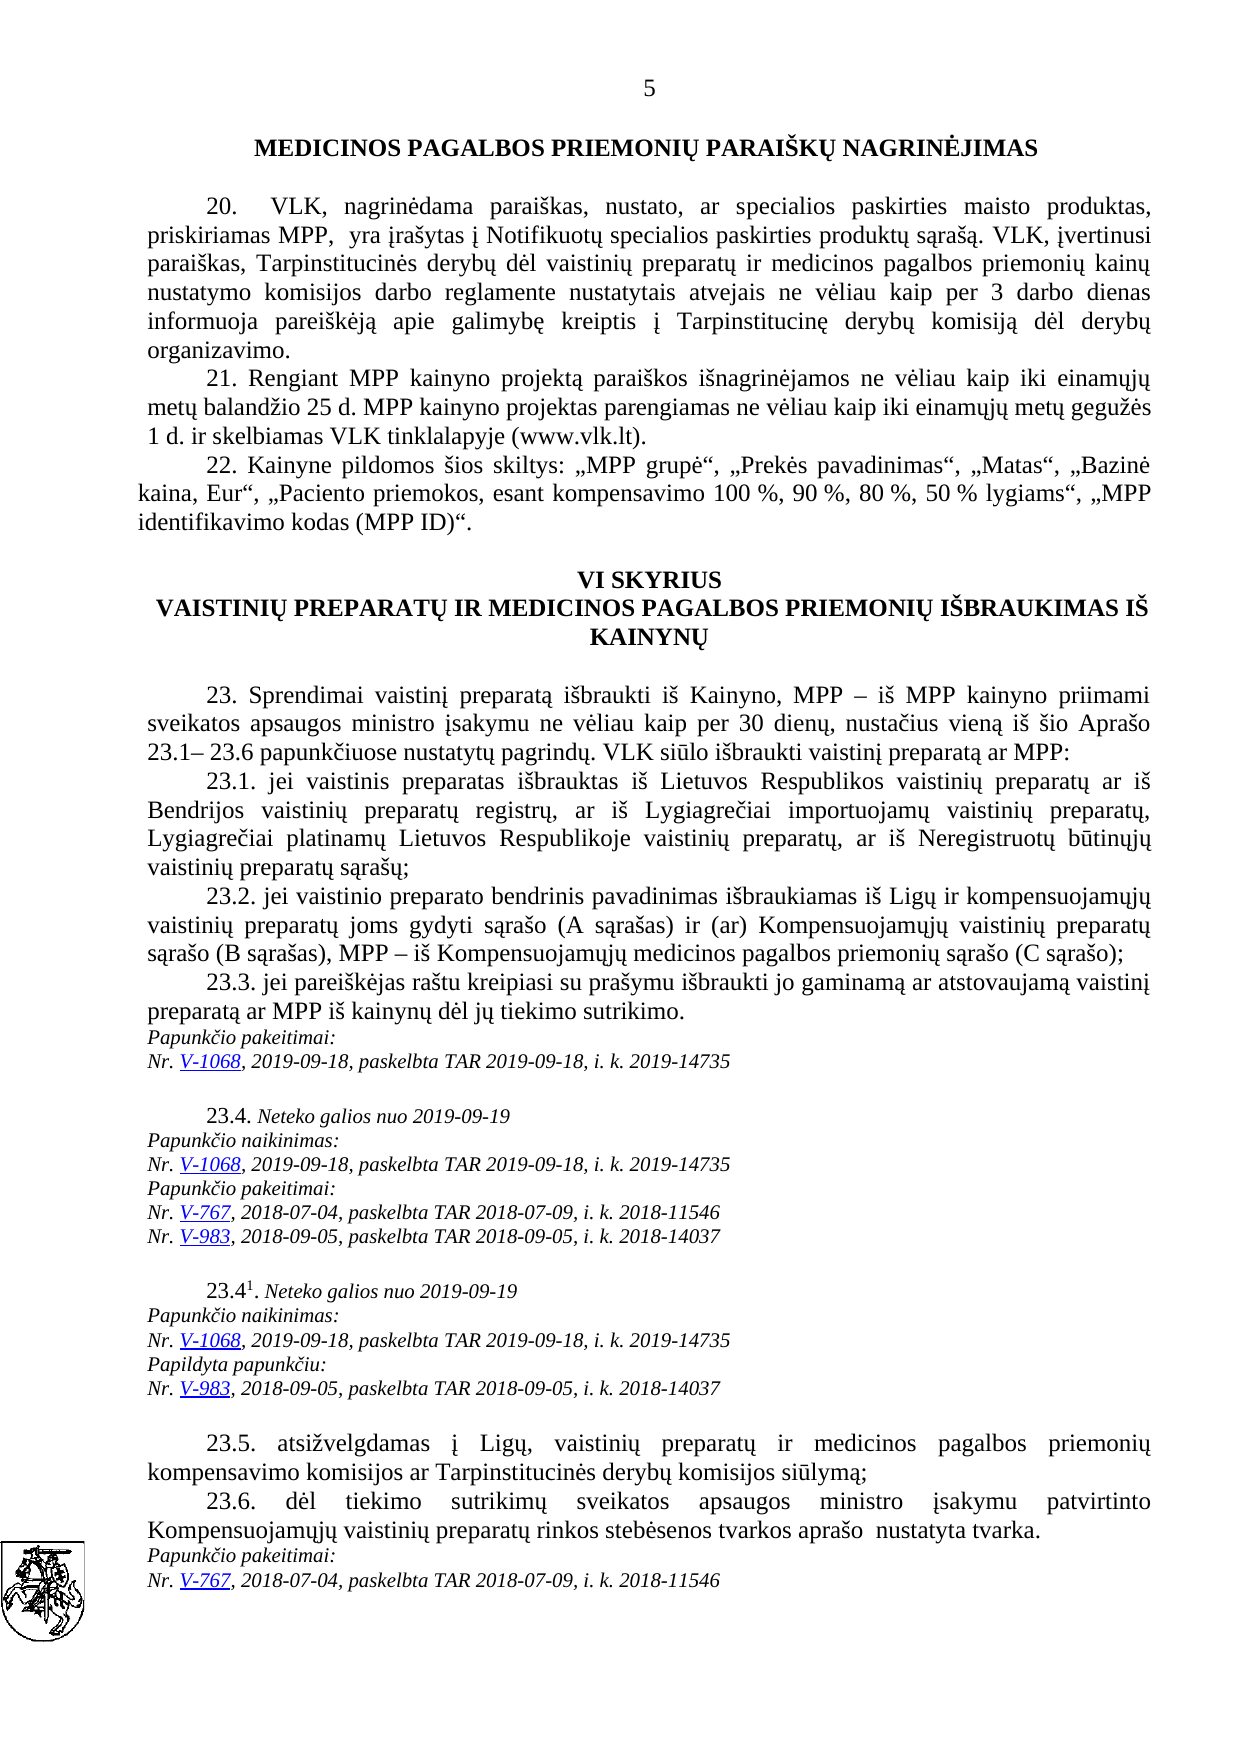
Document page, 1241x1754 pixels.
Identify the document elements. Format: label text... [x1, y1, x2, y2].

text 23.1. jei vaistinis preparatas išbrauktas iš Lietuvos Respublikos vaistinių preparatų ar iš Bendrijos vaistinių preparatų registrų, ar iš Lygiagrečiai importuojamų vaistinių preparatų, Lygiagrečiai platinamų Lietuvos Respublikoje vaistinių preparatų, ar iš Neregistruotų būtinųjų vaistinių preparatų sąrašų; [147, 766, 1152, 881]
text Papunkčio naikinimas: [147, 1303, 1152, 1327]
text 21. Rengiant MPP kainyno projektą paraiškos išnagrinėjamos ne vėliau kaip iki einamųjų metų balandžio 25 d. MPP kainyno projektas parengiamas ne vėliau kaip iki einamųjų metų gegužės 1 d. ir skelbiamas VLK tinklalapyje (www.vlk.lt). [147, 363, 1152, 450]
text 23. Sprendimai vaistinį preparatą išbraukti iš Kainyno, MPP – iš MPP kainyno priimami sveikatos apsaugos ministro įsakymu ne vėliau kaip per 30 dienų, nustačius vieną iš šio Aprašo 23.1– 23.6 papunkčiuose nustatytų pagrindų. VLK siūlo išbraukti vaistinį preparatą ar MPP: [147, 680, 1152, 766]
text VAISTINIŲ PREPARATŲ IR MEDICINOS PAGALBOS PRIEMONIŲ IŠBRAUKIMAS IŠ KAINYNŲ [147, 593, 1152, 651]
text MEDICINOS PAGALBOS PRIEMONIŲ PARAIŠKŲ NAGRINĖJIMAS [147, 133, 1152, 162]
text Papunkčio pakeitimai: [147, 1025, 1152, 1049]
text 23.3. jei pareiškėjas raštu kreipiasi su prašymu išbraukti jo gaminamą ar atstovaujamą vaistinį preparatą ar MPP iš kainynų dėl jų tiekimo sutrikimo. [147, 967, 1152, 1025]
text Nr. V-1068, 2019-09-18, paskelbta TAR 2019-09-18, i. k. 2019-14735 [147, 1152, 1152, 1176]
text 20. VLK, nagrinėdama paraiškas, nustato, ar specialios paskirties maisto produktas, priskiriamas MPP, yra įrašytas į Notifikuotų specialios paskirties produktų sąrašą. VLK, įvertinusi paraiškas, Tarpinstitucinės derybų dėl vaistinių preparatų ir medicinos pagalbos priemonių kainų nustatymo komisijos darbo reglamente nustatytais atvejais ne vėliau kaip per 3 darbo dienas informuoja pareiškėją apie galimybę kreiptis į Tarpinstitucinę derybų komisiją dėl derybų organizavimo. [147, 191, 1152, 363]
text 23.4. Neteko galios nuo 2019-09-19 [147, 1102, 1152, 1128]
text Nr. V-767, 2018-07-04, paskelbta TAR 2018-07-09, i. k. 2018-11546 [147, 1567, 1152, 1592]
text Papunkčio naikinimas: [147, 1128, 1152, 1152]
text 23.6. dėl tiekimo sutrikimų sveikatos apsaugos ministro įsakymu patvirtinto Kompensuojamųjų vaistinių preparatų rinkos stebėsenos tvarkos aprašo nustatyta tvarka. [147, 1486, 1152, 1543]
text Nr. V-983, 2018-09-05, paskelbta TAR 2018-09-05, i. k. 2018-14037 [147, 1224, 1152, 1248]
text 23.41. Neteko galios nuo 2019-09-19 [147, 1277, 1152, 1303]
text 23.2. jei vaistinio preparato bendrinis pavadinimas išbraukiamas iš Ligų ir kompensuojamųjų vaistinių preparatų joms gydyti sąrašo (A sąrašas) ir (ar) Kompensuojamųjų vaistinių preparatų sąrašo (B sąrašas), MPP – iš Kompensuojamųjų medicinos pagalbos priemonių sąrašo (C sąrašo); [147, 881, 1152, 967]
text Nr. V-1068, 2019-09-18, paskelbta TAR 2019-09-18, i. k. 2019-14735 [147, 1327, 1152, 1352]
text 23.5. atsižvelgdamas į Ligų, vaistinių preparatų ir medicinos pagalbos priemonių kompensavimo komisijos ar Tarpinstitucinės derybų komisijos siūlymą; [147, 1428, 1152, 1486]
text Papildyta papunkčiu: [147, 1352, 1152, 1376]
text Papunkčio pakeitimai: [147, 1176, 1152, 1200]
text 22. Kainyne pildomos šios skiltys: „MPP grupė“, „Prekės pavadinimas“, „Matas“, „Bazinė kaina, Eur“, „Paciento priemokos, esant kompensavimo 100 %, 90 %, 80 %, 50 % lygiams“, „MPP identifikavimo kodas (MPP ID)“. [138, 450, 1152, 536]
text VI SKYRIUS [147, 565, 1152, 593]
text Nr. V-983, 2018-09-05, paskelbta TAR 2018-09-05, i. k. 2018-14037 [147, 1376, 1152, 1400]
text Papunkčio pakeitimai: [147, 1543, 1152, 1567]
text Nr. V-767, 2018-07-04, paskelbta TAR 2018-07-09, i. k. 2018-11546 [147, 1200, 1152, 1224]
text Nr. V-1068, 2019-09-18, paskelbta TAR 2019-09-18, i. k. 2019-14735 [147, 1049, 1152, 1073]
